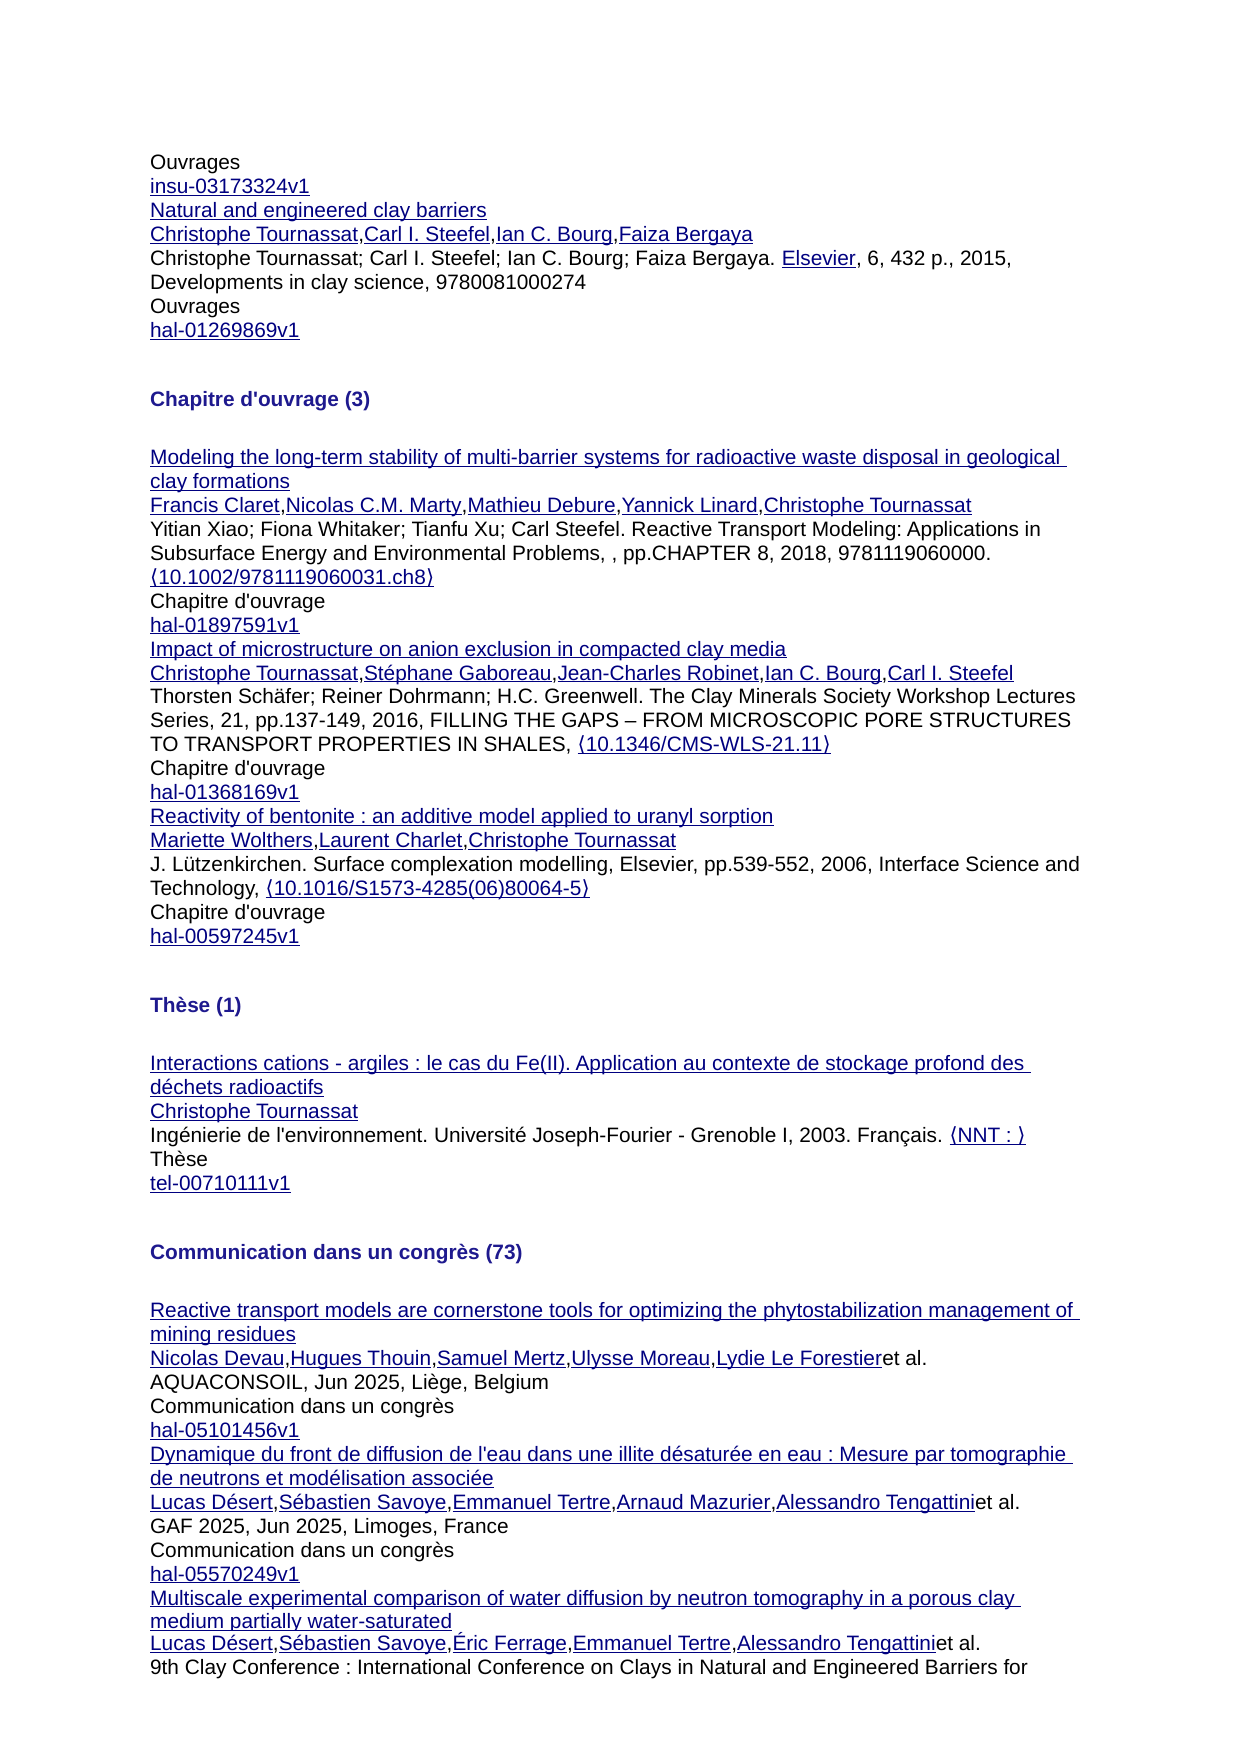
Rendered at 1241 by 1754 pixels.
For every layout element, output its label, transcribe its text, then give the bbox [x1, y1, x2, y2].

subtitle Thèse (1) [150, 993, 1090, 1017]
table_cell Dynamique du front de diffusion de l'eau dans une illite désaturée en eau : Mesure par tomographie de neutrons et modélisation associée Lucas Désert,Sébastien Savoye,Emmanuel Tertre,Arnaud Mazurier,Alessandro Tengattiniet al. GAF 2025, Jun 2025, Limoges, France Communication dans un congrès hal-05570249v1 [150, 1442, 1090, 1585]
table_cell Natural and engineered clay barriers Christophe Tournassat,Carl I. Steefel,Ian C. Bourg,Faiza Bergaya Christophe Tournassat; Carl I. Steefel; Ian C. Bourg; Faiza Bergaya. Elsevier, 6, 432 p., 2015, Developments in clay science, 9780081000274 Ouvrages hal-01269869v1 [150, 198, 1090, 342]
table_cell Impact of microstructure on anion exclusion in compacted clay media Christophe Tournassat,Stéphane Gaboreau,Jean-Charles Robinet,Ian C. Bourg,Carl I. Steefel Thorsten Schäfer; Reiner Dohrmann; H.C. Greenwell. The Clay Minerals Society Workshop Lectures Series, 21, pp.137-149, 2016, FILLING THE GAPS – FROM MICROSCOPIC PORE STRUCTURES TO TRANSPORT PROPERTIES IN SHALES, ⟨10.1346/CMS-WLS-21.11⟩ Chapitre d'ouvrage hal-01368169v1 [150, 636, 1090, 804]
subtitle Chapitre d'ouvrage (3) [150, 386, 1090, 410]
table_header Modeling the long-term stability of multi-barrier systems for radioactive waste disposal in geological clay formations Francis Claret,Nicolas C.M. Marty,Mathieu Debure,Yannick Linard,Christophe Tournassat Yitian Xiao; Fiona Whitaker; Tianfu Xu; Carl Steefel. Reactive Transport Modeling: Applications in Subsurface Energy and Environmental Problems, , pp.CHAPTER 8, 2018, 9781119060000. ⟨10.1002/9781119060031.ch8⟩ Chapitre d'ouvrage hal-01897591v1 [150, 445, 1090, 636]
table_header Interactions cations - argiles : le cas du Fe(II). Application au contexte de stockage profond des déchets radioactifs Christophe Tournassat Ingénierie de l'environnement. Université Joseph-Fourier - Grenoble I, 2003. Français. ⟨NNT : ⟩ Thèse tel-00710111v1 [150, 1051, 1090, 1195]
table_header Reactive transport models are cornerstone tools for optimizing the phytostabilization management of mining residues Nicolas Devau,Hugues Thouin,Samuel Mertz,Ulysse Moreau,Lydie Le Forestieret al. AQUACONSOIL, Jun 2025, Liège, Belgium Communication dans un congrès hal-05101456v1 [150, 1298, 1090, 1442]
table_header Ouvrages insu-03173324v1 [150, 150, 1090, 198]
table_cell Reactivity of bentonite : an additive model applied to uranyl sorption Mariette Wolthers,Laurent Charlet,Christophe Tournassat J. Lützenkirchen. Surface complexation modelling, Elsevier, pp.539-552, 2006, Interface Science and Technology, ⟨10.1016/S1573-4285(06)80064-5⟩ Chapitre d'ouvrage hal-00597245v1 [150, 804, 1090, 948]
table_cell Multiscale experimental comparison of water diffusion by neutron tomography in a porous clay medium partially water-saturated Lucas Désert,Sébastien Savoye,Éric Ferrage,Emmanuel Tertre,Alessandro Tengattiniet al. 9th Clay Conference : International Conference on Clays in Natural and Engineered Barriers for [150, 1585, 1090, 1679]
subtitle Communication dans un congrès (73) [150, 1239, 1090, 1263]
